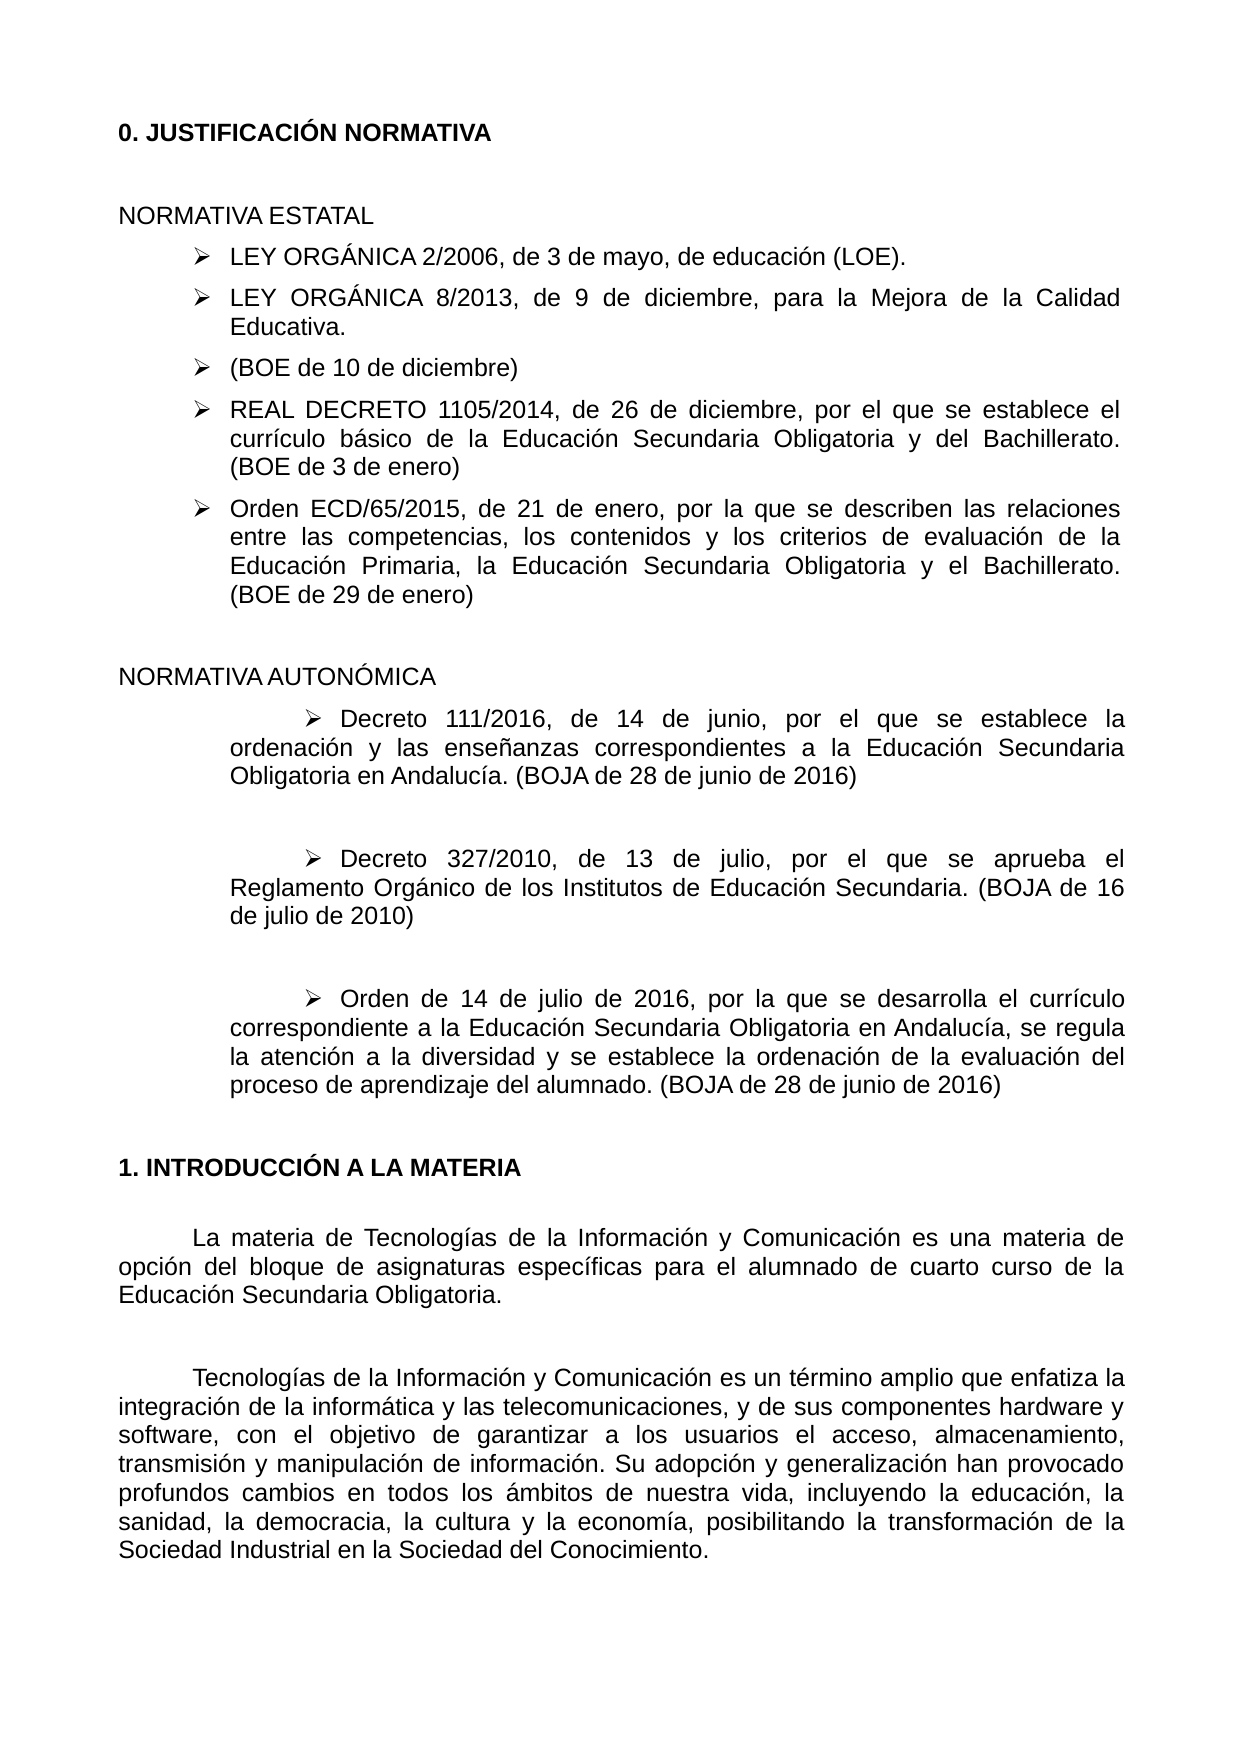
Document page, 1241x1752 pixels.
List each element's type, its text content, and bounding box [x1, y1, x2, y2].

list Orden de 14 de julio de 2016, por la que se desarrolla el currículo correspondiente a la Educación Secundaria Obligatoria en Andalucía, se regula la atención a la diversidad y se establece la ordenación de la evaluación del proceso de aprendizaje del alumnado. (BOJA de 28 de junio de 2016) [229, 984, 1126, 1099]
text Tecnologías de la Información y Comunicación es un término amplio que enfatiza la integración de la informática y las telecomunicaciones, y de sus componentes hardware y software, con el objetivo de garantizar a los usuarios el acceso, almacenamiento, transmisión y manipulación de información. Su adopción y generalización han provocado profundos cambios en todos los ámbitos de nuestra vida, incluyendo la educación, la sanidad, la democracia, la cultura y la economía, posibilitando la transformación de la Sociedad Industrial en la Sociedad del Conocimiento. [118, 1363, 1126, 1564]
list REAL DECRETO 1105/2014, de 26 de diciembre, por el que se establece el currículo básico de la Educación Secundaria Obligatoria y del Bachillerato. (BOE de 3 de enero) [192, 395, 1122, 481]
list Orden ECD/65/2015, de 21 de enero, por la que se describen las relaciones entre las competencias, los contenidos y los criterios de evaluación de la Educación Primaria, la Educación Secundaria Obligatoria y el Bachillerato. (BOE de 29 de enero) [192, 493, 1122, 609]
subtitle 0. JUSTIFICACIÓN NORMATIVA [118, 118, 1122, 147]
list LEY ORGÁNICA 2/2006, de 3 de mayo, de educación (LOE). [192, 242, 1122, 271]
text NORMATIVA ESTATAL [118, 201, 1126, 229]
list LEY ORGÁNICA 8/2013, de 9 de diciembre, para la Mejora de la Calidad Educativa. [192, 283, 1122, 341]
text 1. INTRODUCCIÓN A LA MATERIA [118, 1153, 1126, 1181]
list Decreto 111/2016, de 14 de junio, por el que se establece la ordenación y las enseñanzas correspondientes a la Educación Secundaria Obligatoria en Andalucía. (BOJA de 28 de junio de 2016) [229, 704, 1126, 790]
list Decreto 327/2010, de 13 de julio, por el que se aprueba el Reglamento Orgánico de los Institutos de Educación Secundaria. (BOJA de 16 de julio de 2010) [229, 844, 1126, 930]
text NORMATIVA AUTONÓMICA [118, 662, 1126, 691]
text La materia de Tecnologías de la Información y Comunicación es una materia de opción del bloque de asignaturas específicas para el alumnado de cuarto curso de la Educación Secundaria Obligatoria. [118, 1223, 1126, 1309]
list (BOE de 10 de diciembre) [192, 353, 1122, 382]
